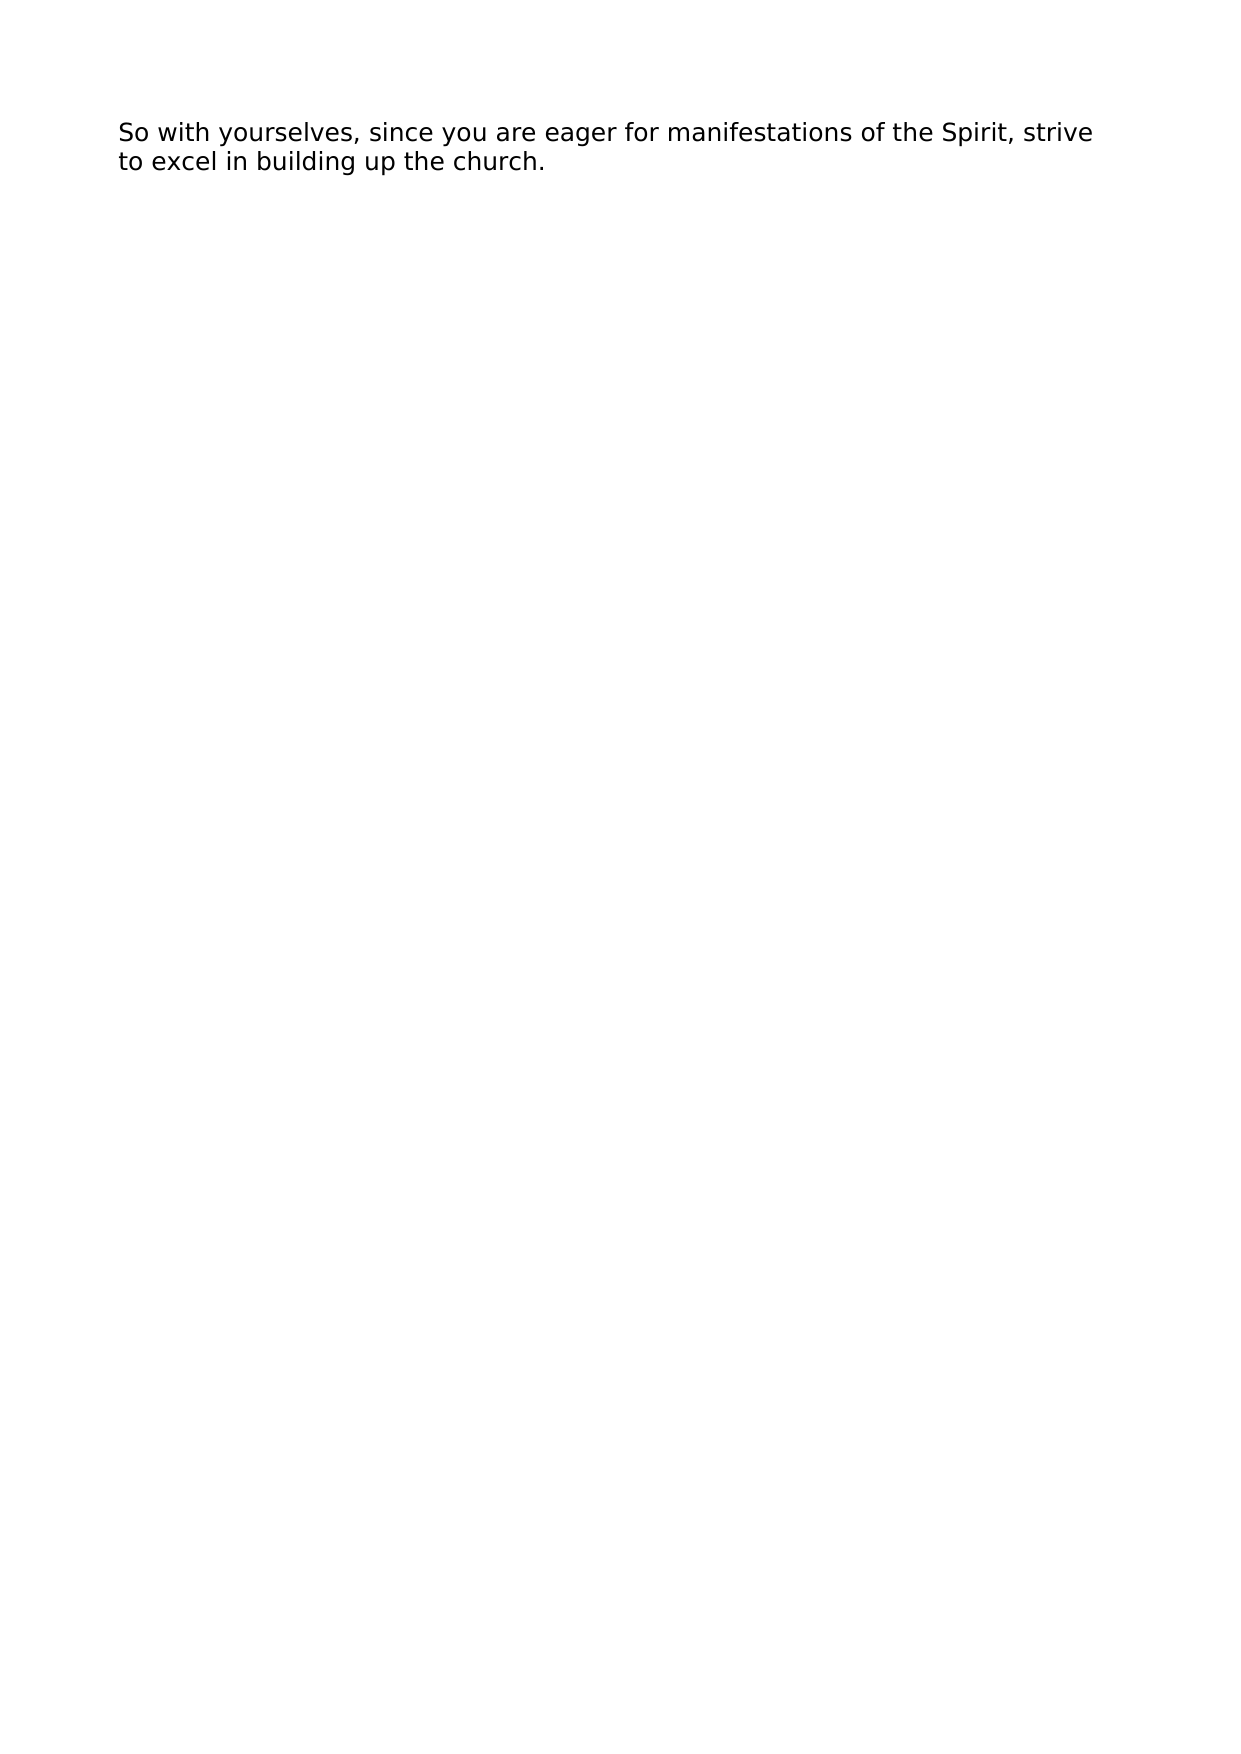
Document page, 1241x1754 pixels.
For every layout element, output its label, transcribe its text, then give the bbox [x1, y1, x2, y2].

text So with yourselves, since you are eager for manifestations of the Spirit, strive to excel in building up the church. [118, 118, 1122, 176]
